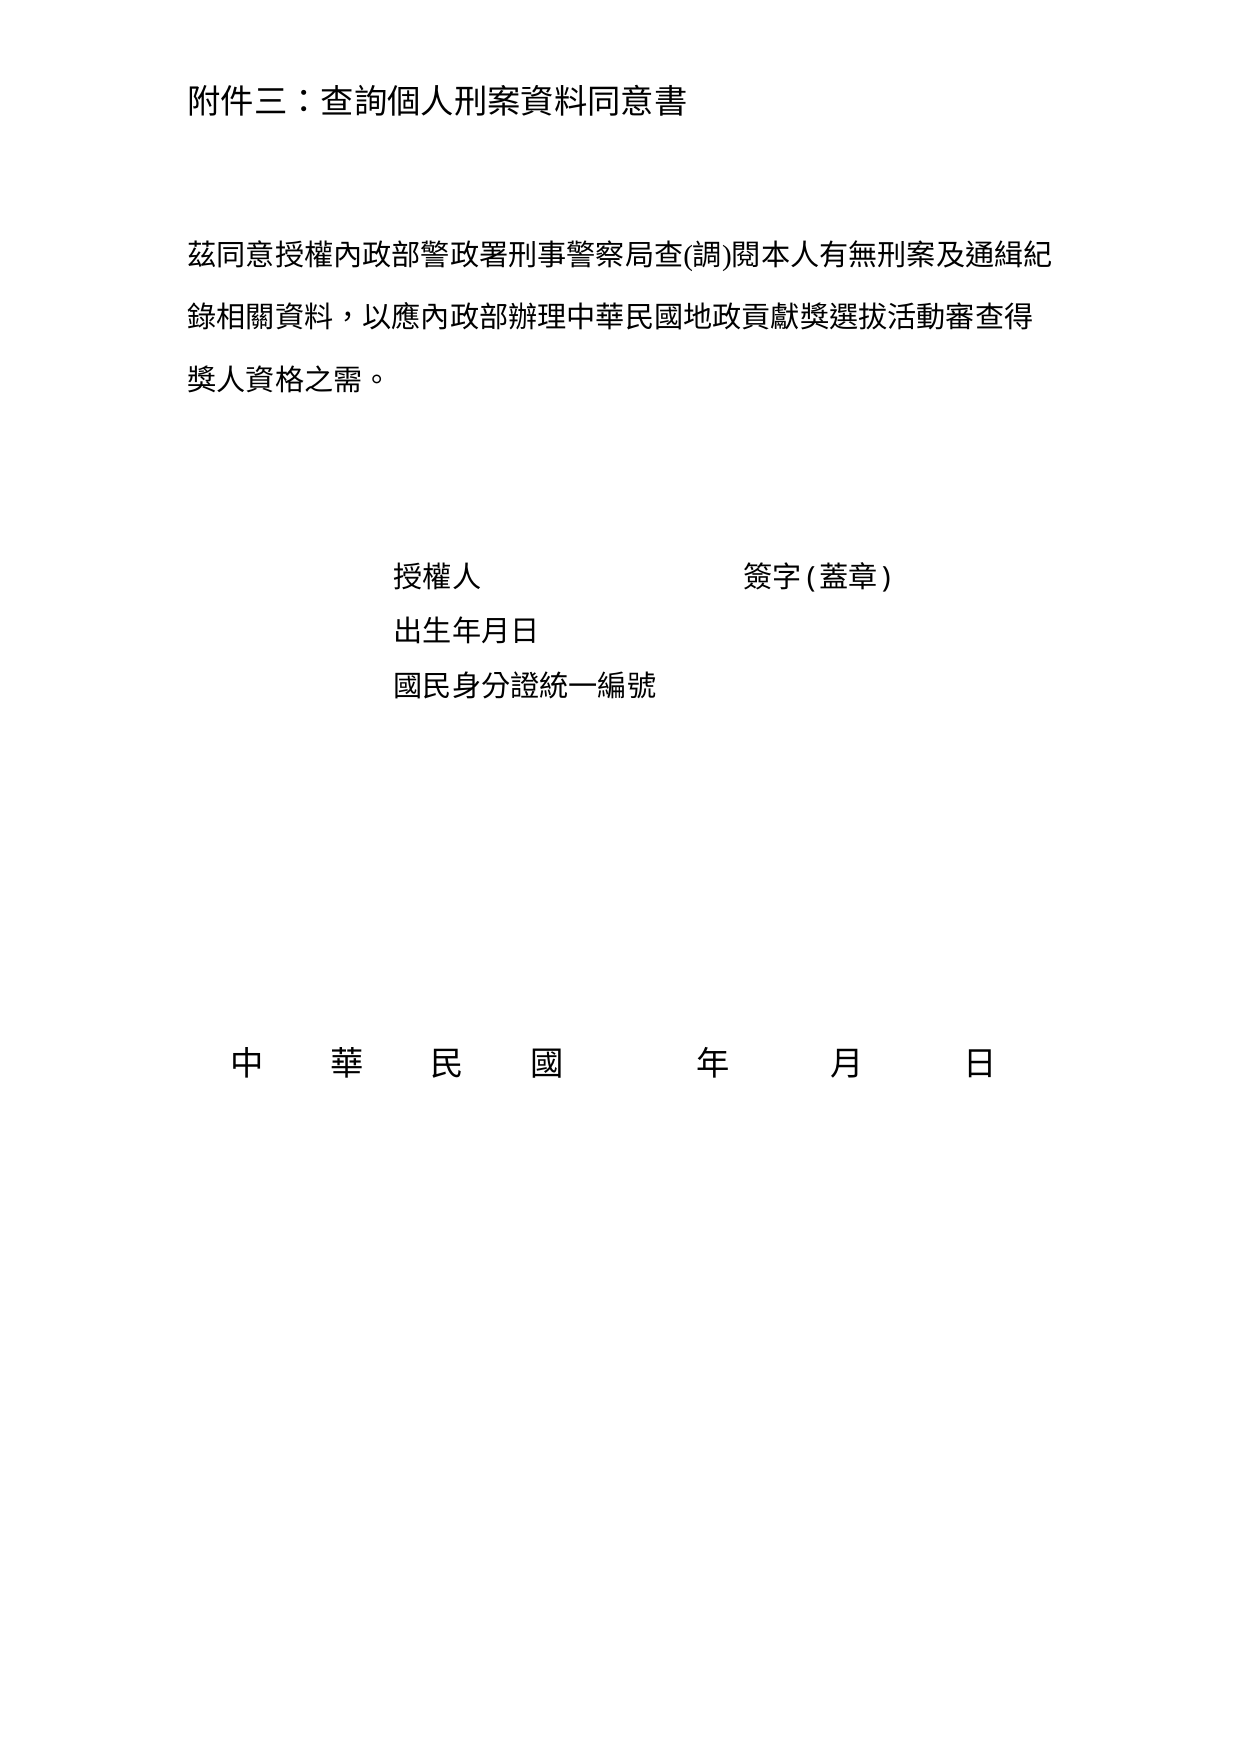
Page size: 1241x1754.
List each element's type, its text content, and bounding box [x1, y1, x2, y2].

text 國民身分證統一編號 [187, 653, 1053, 707]
text 出生年月日 [187, 598, 1053, 653]
text 茲同意授權內政部警政署刑事警察局查(調)閱本人有無刑案及通緝紀錄相關資料，以應內政部辦理中華民國地政貢獻獎選拔活動審查得獎人資格之需。 [187, 215, 1053, 402]
text 附件三：查詢個人刑案資料同意書 [187, 75, 1053, 123]
text 中 華 民 國 年 月 日 [187, 1032, 1053, 1086]
text 授權人 簽字(蓋章) [187, 544, 1053, 598]
